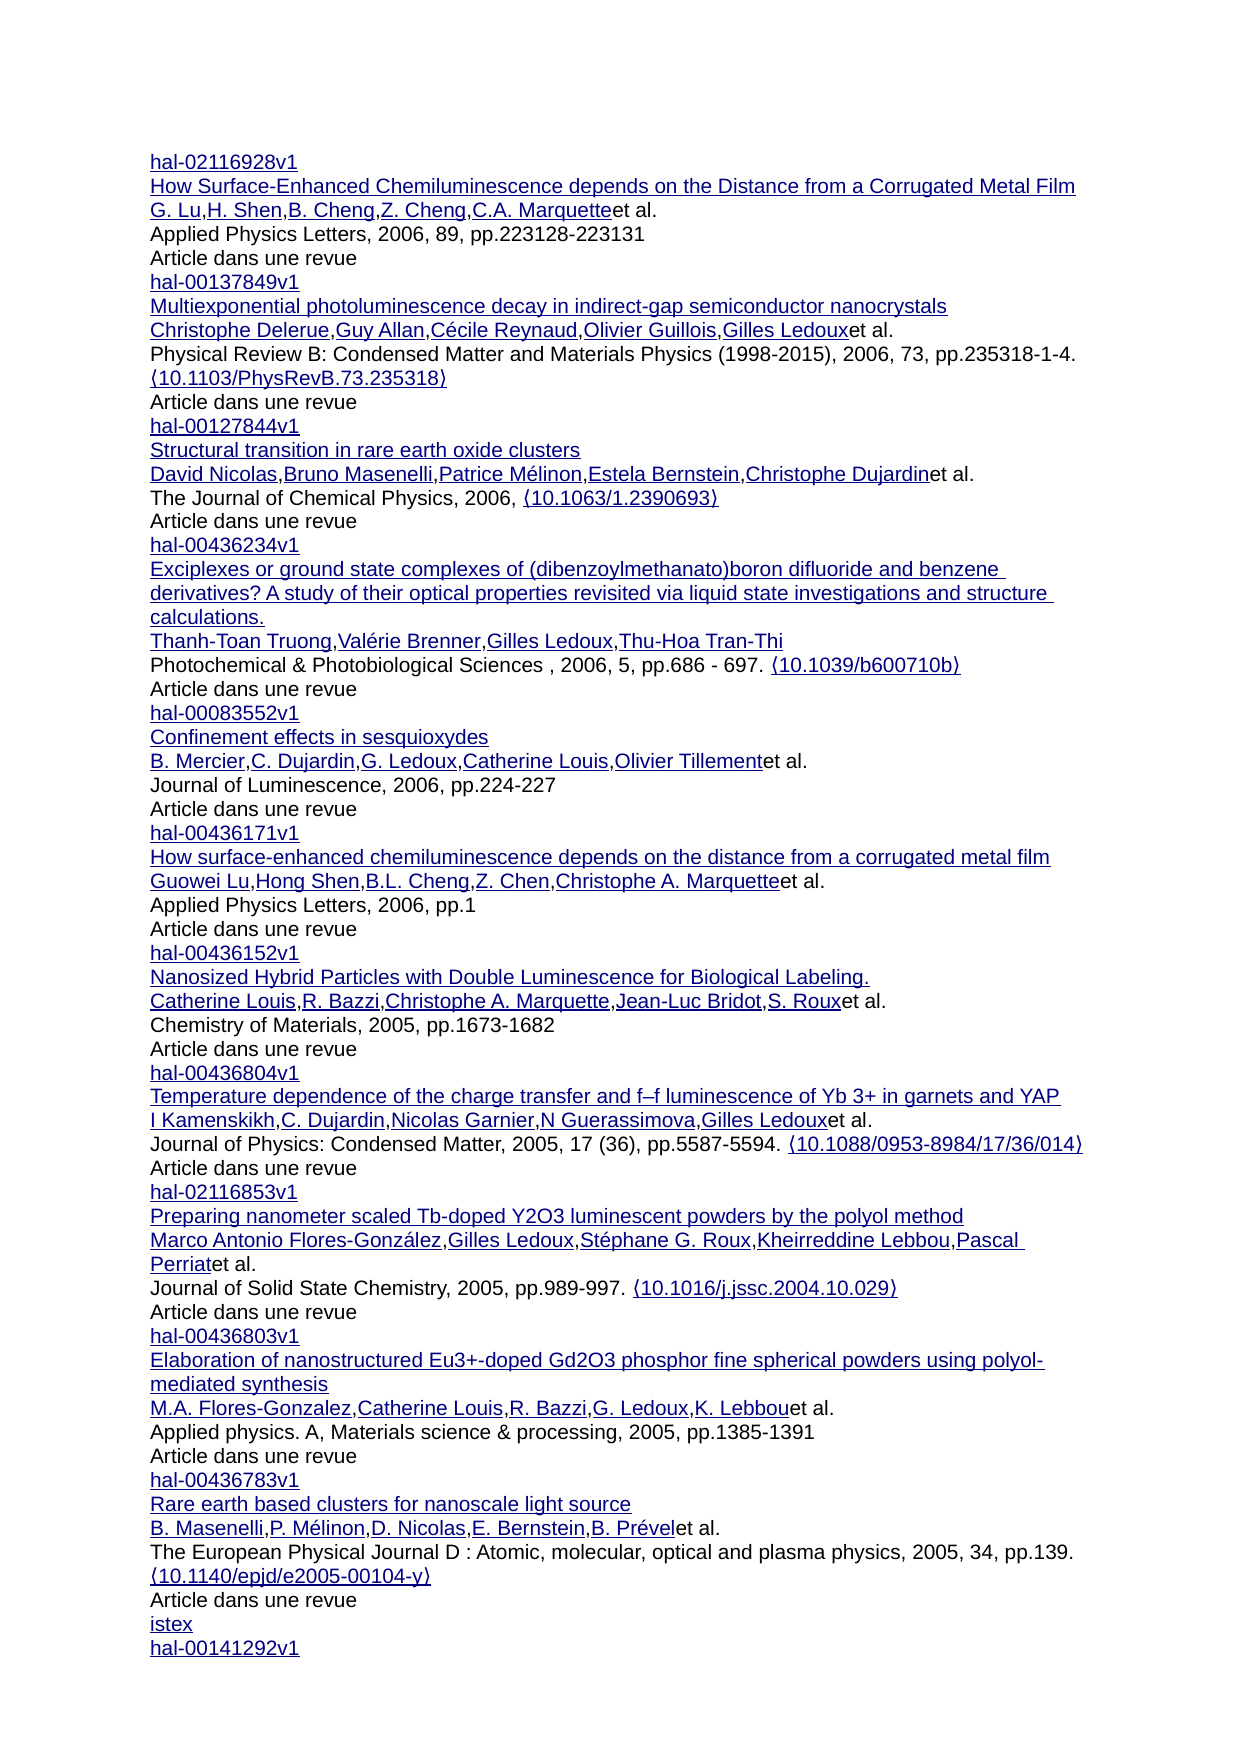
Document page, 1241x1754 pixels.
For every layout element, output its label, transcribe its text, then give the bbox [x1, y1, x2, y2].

table_cell Exciplexes or ground state complexes of (dibenzoylmethanato)boron difluoride and benzene derivatives? A study of their optical properties revisited via liquid state investigations and structure calculations. Thanh-Toan Truong,Valérie Brenner,Gilles Ledoux,Thu-Hoa Tran-Thi Photochemical & Photobiological Sciences , 2006, 5, pp.686 - 697. ⟨10.1039/b600710b⟩ Article dans une revue hal-00083552v1 [150, 557, 1090, 725]
table_cell Elaboration of nanostructured Eu3+-doped Gd2O3 phosphor fine spherical powders using polyol-mediated synthesis M.A. Flores-Gonzalez,Catherine Louis,R. Bazzi,G. Ledoux,K. Lebbouet al. Applied physics. A, Materials science & processing, 2005, pp.1385-1391 Article dans une revue hal-00436783v1 [150, 1348, 1090, 1492]
table_cell Nanosized Hybrid Particles with Double Luminescence for Biological Labeling. Catherine Louis,R. Bazzi,Christophe A. Marquette,Jean-Luc Bridot,S. Rouxet al. Chemistry of Materials, 2005, pp.1673-1682 Article dans une revue hal-00436804v1 [150, 965, 1090, 1084]
table_cell Confinement effects in sesquioxydes B. Mercier,C. Dujardin,G. Ledoux,Catherine Louis,Olivier Tillementet al. Journal of Luminescence, 2006, pp.224-227 Article dans une revue hal-00436171v1 [150, 725, 1090, 845]
table_cell Rare earth based clusters for nanoscale light source B. Masenelli,P. Mélinon,D. Nicolas,E. Bernstein,B. Prévelet al. The European Physical Journal D : Atomic, molecular, optical and plasma physics, 2005, 34, pp.139. ⟨10.1140/epjd/e2005-00104-y⟩ Article dans une revue istex hal-00141292v1 [150, 1492, 1090, 1659]
table_cell hal-02116928v1 [150, 150, 1090, 174]
table_cell Structural transition in rare earth oxide clusters David Nicolas,Bruno Masenelli,Patrice Mélinon,Estela Bernstein,Christophe Dujardinet al. The Journal of Chemical Physics, 2006, ⟨10.1063/1.2390693⟩ Article dans une revue hal-00436234v1 [150, 438, 1090, 557]
table_cell How Surface-Enhanced Chemiluminescence depends on the Distance from a Corrugated Metal Film G. Lu,H. Shen,B. Cheng,Z. Cheng,C.A. Marquetteet al. Applied Physics Letters, 2006, 89, pp.223128-223131 Article dans une revue hal-00137849v1 [150, 174, 1090, 294]
table_cell Multiexponential photoluminescence decay in indirect-gap semiconductor nanocrystals Christophe Delerue,Guy Allan,Cécile Reynaud,Olivier Guillois,Gilles Ledouxet al. Physical Review B: Condensed Matter and Materials Physics (1998-2015), 2006, 73, pp.235318-1-4. ⟨10.1103/PhysRevB.73.235318⟩ Article dans une revue hal-00127844v1 [150, 294, 1090, 437]
table_cell Temperature dependence of the charge transfer and f–f luminescence of Yb 3+ in garnets and YAP I Kamenskikh,C. Dujardin,Nicolas Garnier,N Guerassimova,Gilles Ledouxet al. Journal of Physics: Condensed Matter, 2005, 17 (36), pp.5587-5594. ⟨10.1088/0953-8984/17/36/014⟩ Article dans une revue hal-02116853v1 [150, 1084, 1090, 1204]
table_cell Preparing nanometer scaled Tb-doped Y2O3 luminescent powders by the polyol method Marco Antonio Flores-González,Gilles Ledoux,Stéphane G. Roux,Kheirreddine Lebbou,Pascal Perriatet al. Journal of Solid State Chemistry, 2005, pp.989-997. ⟨10.1016/j.jssc.2004.10.029⟩ Article dans une revue hal-00436803v1 [150, 1204, 1090, 1348]
table_cell How surface-enhanced chemiluminescence depends on the distance from a corrugated metal film Guowei Lu,Hong Shen,B.L. Cheng,Z. Chen,Christophe A. Marquetteet al. Applied Physics Letters, 2006, pp.1 Article dans une revue hal-00436152v1 [150, 845, 1090, 964]
